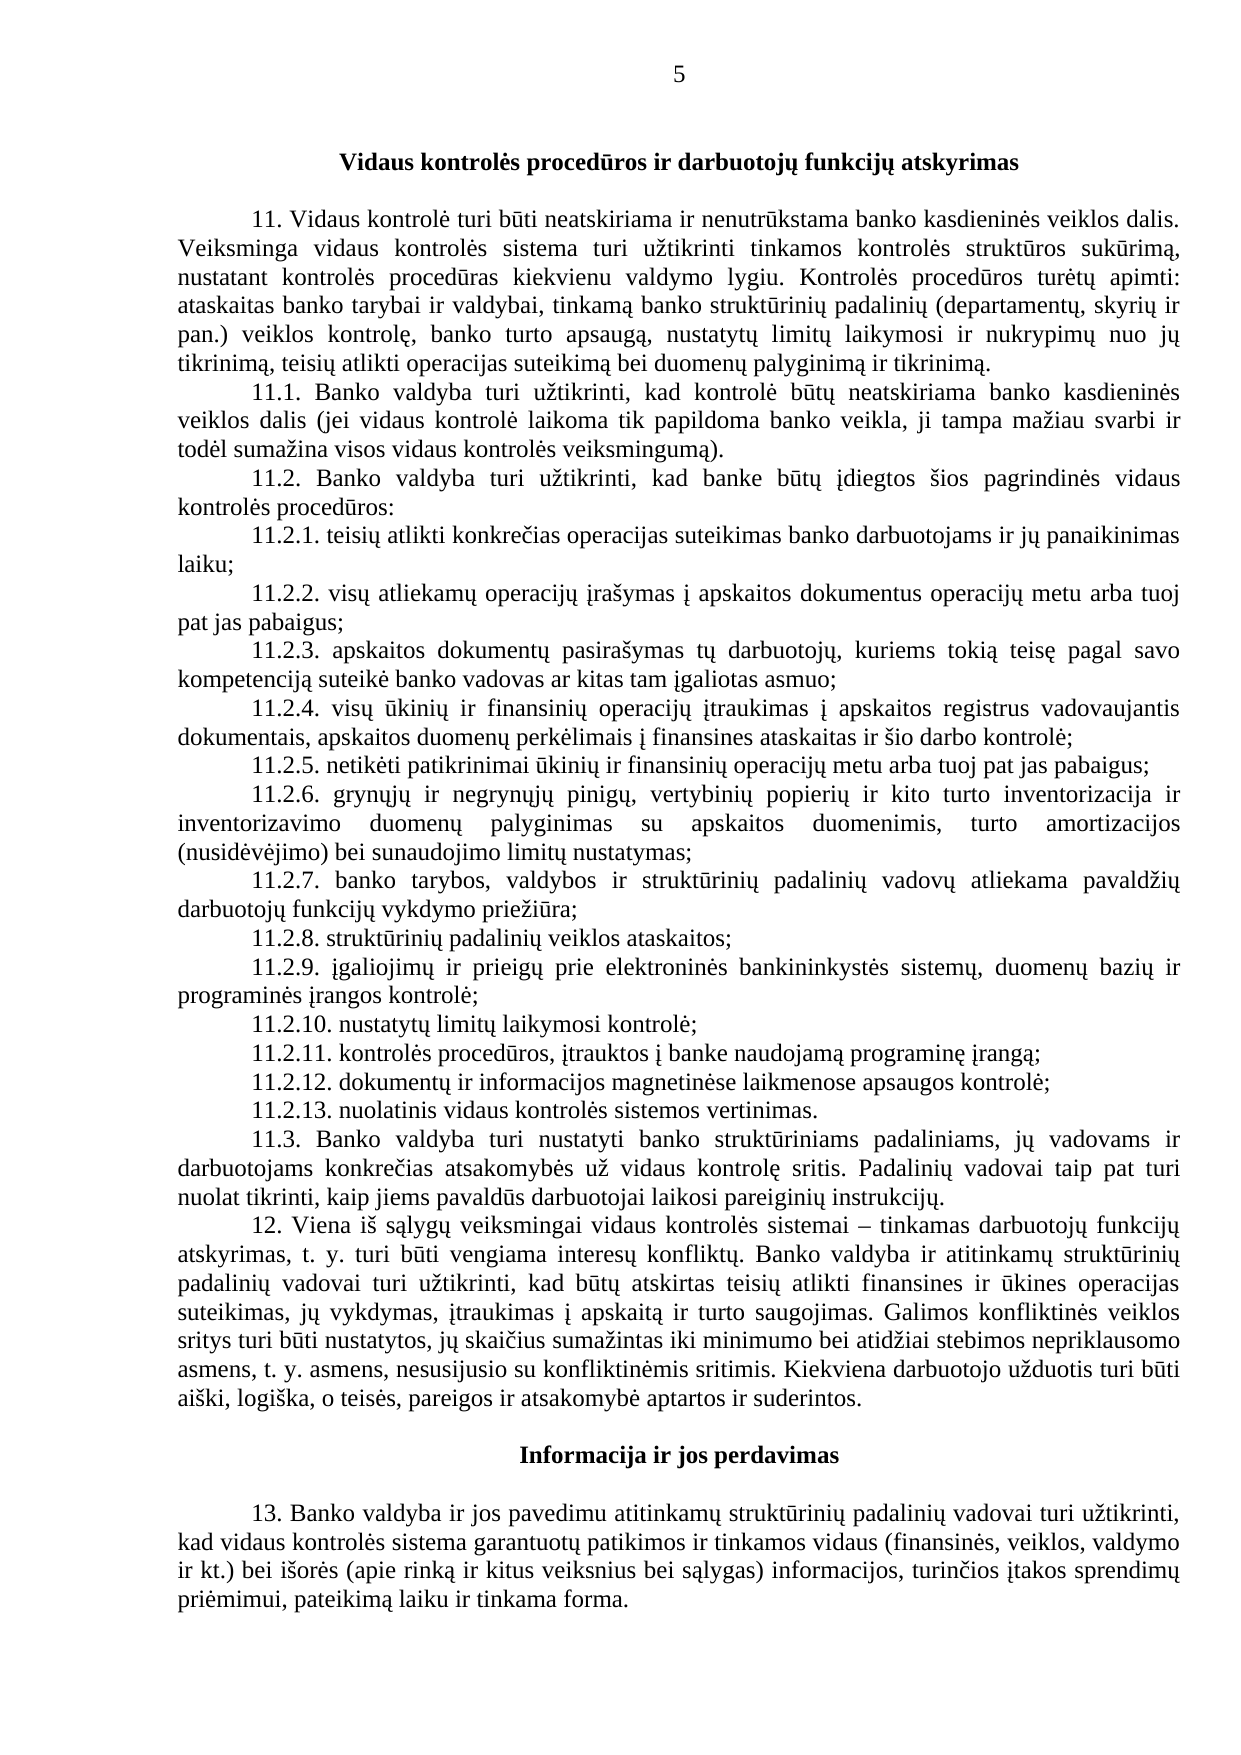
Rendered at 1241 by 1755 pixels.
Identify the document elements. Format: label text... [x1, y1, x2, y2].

text 11. Vidaus kontrolė turi būti neatskiriama ir nenutrūkstama banko kasdieninės veiklos dalis. Veiksminga vidaus kontrolės sistema turi užtikrinti tinkamos kontrolės struktūros sukūrimą, nustatant kontrolės procedūras kiekvienu valdymo lygiu. Kontrolės procedūros turėtų apimti: ataskaitas banko tarybai ir valdybai, tinkamą banko struktūrinių padalinių (departamentų, skyrių ir pan.) veiklos kontrolę, banko turto apsaugą, nustatytų limitų laikymosi ir nukrypimų nuo jų tikrinimą, teisių atlikti operacijas suteikimą bei duomenų palyginimą ir tikrinimą. [177, 204, 1181, 377]
text 11.2.6. grynųjų ir negrynųjų pinigų, vertybinių popierių ir kito turto inventorizacija ir inventorizavimo duomenų palyginimas su apskaitos duomenimis, turto amortizacijos (nusidėvėjimo) bei sunaudojimo limitų nustatymas; [177, 779, 1181, 866]
text 11.2.11. kontrolės procedūros, įtrauktos į banke naudojamą programinę įrangą; [177, 1038, 1181, 1067]
text 11.2.3. apskaitos dokumentų pasirašymas tų darbuotojų, kuriems tokią teisę pagal savo kompetenciją suteikė banko vadovas ar kitas tam įgaliotas asmuo; [177, 636, 1181, 693]
text 11.2.1. teisių atlikti konkrečias operacijas suteikimas banko darbuotojams ir jų panaikinimas laiku; [177, 521, 1181, 578]
text 12. Viena iš sąlygų veiksmingai vidaus kontrolės sistemai – tinkamas darbuotojų funkcijų atskyrimas, t. y. turi būti vengiama interesų konfliktų. Banko valdyba ir atitinkamų struktūrinių padalinių vadovai turi užtikrinti, kad būtų atskirtas teisių atlikti finansines ir ūkines operacijas suteikimas, jų vykdymas, įtraukimas į apskaitą ir turto saugojimas. Galimos konfliktinės veiklos sritys turi būti nustatytos, jų skaičius sumažintas iki minimumo bei atidžiai stebimos nepriklausomo asmens, t. y. asmens, nesusijusio su konfliktinėmis sritimis. Kiekviena darbuotojo užduotis turi būti aiški, logiška, o teisės, pareigos ir atsakomybė aptartos ir suderintos. [177, 1211, 1181, 1412]
text 11.2.13. nuolatinis vidaus kontrolės sistemos vertinimas. [177, 1096, 1181, 1124]
text 11.2.2. visų atliekamų operacijų įrašymas į apskaitos dokumentus operacijų metu arba tuoj pat jas pabaigus; [177, 578, 1181, 636]
text 11.3. Banko valdyba turi nustatyti banko struktūriniams padaliniams, jų vadovams ir darbuotojams konkrečias atsakomybės už vidaus kontrolę sritis. Padalinių vadovai taip pat turi nuolat tikrinti, kaip jiems pavaldūs darbuotojai laikosi pareiginių instrukcijų. [177, 1124, 1181, 1211]
text Vidaus kontrolės procedūros ir darbuotojų funkcijų atskyrimas [177, 147, 1181, 176]
text Informacija ir jos perdavimas [177, 1441, 1181, 1469]
text 11.2.7. banko tarybos, valdybos ir struktūrinių padalinių vadovų atliekama pavaldžių darbuotojų funkcijų vykdymo priežiūra; [177, 866, 1181, 923]
text 11.2.10. nustatytų limitų laikymosi kontrolė; [177, 1009, 1181, 1038]
text 11.2.9. įgaliojimų ir prieigų prie elektroninės bankininkystės sistemų, duomenų bazių ir programinės įrangos kontrolė; [177, 952, 1181, 1009]
text 11.2.4. visų ūkinių ir finansinių operacijų įtraukimas į apskaitos registrus vadovaujantis dokumentais, apskaitos duomenų perkėlimais į finansines ataskaitas ir šio darbo kontrolė; [177, 693, 1181, 751]
text 11.2. Banko valdyba turi užtikrinti, kad banke būtų įdiegtos šios pagrindinės vidaus kontrolės procedūros: [177, 463, 1181, 521]
text 13. Banko valdyba ir jos pavedimu atitinkamų struktūrinių padalinių vadovai turi užtikrinti, kad vidaus kontrolės sistema garantuotų patikimos ir tinkamos vidaus (finansinės, veiklos, valdymo ir kt.) bei išorės (apie rinką ir kitus veiksnius bei sąlygas) informacijos, turinčios įtakos sprendimų priėmimui, pateikimą laiku ir tinkama forma. [177, 1498, 1181, 1613]
text 11.2.12. dokumentų ir informacijos magnetinėse laikmenose apsaugos kontrolė; [177, 1067, 1181, 1096]
text 11.2.5. netikėti patikrinimai ūkinių ir finansinių operacijų metu arba tuoj pat jas pabaigus; [177, 751, 1181, 779]
text 11.1. Banko valdyba turi užtikrinti, kad kontrolė būtų neatskiriama banko kasdieninės veiklos dalis (jei vidaus kontrolė laikoma tik papildoma banko veikla, ji tampa mažiau svarbi ir todėl sumažina visos vidaus kontrolės veiksmingumą). [177, 377, 1181, 463]
text 11.2.8. struktūrinių padalinių veiklos ataskaitos; [177, 923, 1181, 952]
